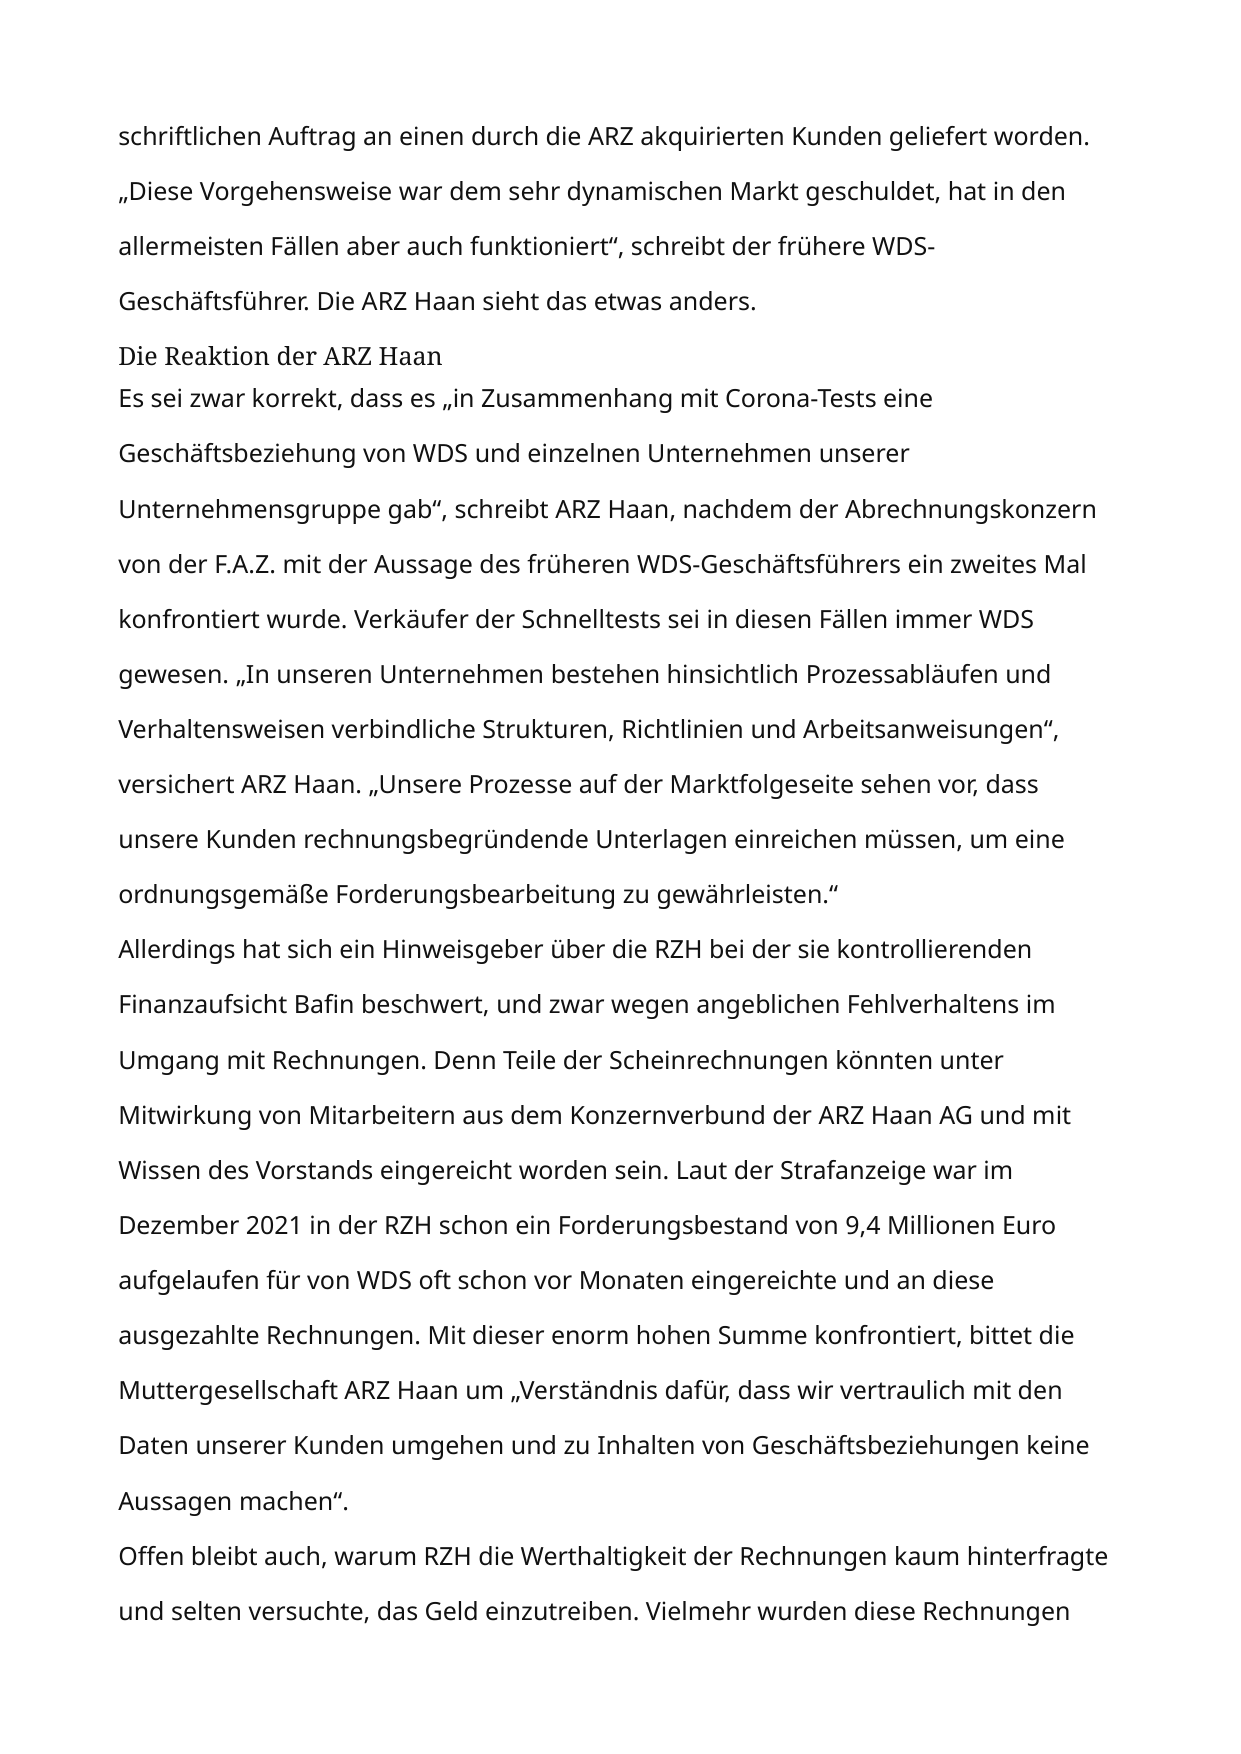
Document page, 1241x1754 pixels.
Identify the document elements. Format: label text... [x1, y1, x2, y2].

text Allerdings hat sich ein Hinweisgeber über die RZH bei der sie kontrollierenden Finanzaufsicht Bafin beschwert, und zwar wegen angeblichen Fehlverhaltens im Umgang mit Rechnungen. Denn Teile der Scheinrechnungen könnten unter Mitwirkung von Mitarbeitern aus dem Konzernverbund der ARZ Haan AG und mit Wissen des Vorstands eingereicht worden sein. Laut der Strafanzeige war im Dezember 2021 in der RZH schon ein Forderungsbestand von 9,4 Millionen Euro aufgelaufen für von WDS oft schon vor Monaten eingereichte und an diese ausgezahlte Rechnungen. Mit dieser enorm hohen Summe konfrontiert, bittet die Muttergesellschaft ARZ Haan um „Verständnis dafür, dass wir vertraulich mit den Daten unserer Kunden umgehen und zu Inhalten von Geschäftsbeziehungen keine Aussagen machen“. [118, 932, 1122, 1517]
text schriftlichen Auftrag an einen durch die ARZ akquirierten Kunden geliefert worden. „Diese Vorgehensweise war dem sehr dynamischen Markt geschuldet, hat in den allermeisten Fällen aber auch funktioniert“, schreibt der frühere WDS-Geschäftsführer. Die ARZ Haan sieht das etwas anders. [118, 118, 1122, 317]
subtitle Die Reaktion der ARZ Haan [118, 338, 1122, 373]
text Offen bleibt auch, warum RZH die Werthaltigkeit der Rechnungen kaum hinterfragte und selten versuchte, das Geld einzutreiben. Vielmehr wurden diese Rechnungen [118, 1538, 1122, 1627]
text Es sei zwar korrekt, dass es „in Zusammenhang mit Corona-Tests eine Geschäftsbeziehung von WDS und einzelnen Unternehmen unserer Unternehmensgruppe gab“, schreibt ARZ Haan, nachdem der Abrechnungskonzern von der F.A.Z. mit der Aussage des früheren WDS-Geschäftsführers ein zweites Mal konfrontiert wurde. Verkäufer der Schnelltests sei in diesen Fällen immer WDS gewesen. „In unseren Unternehmen bestehen hinsichtlich Prozessabläufen und Verhaltensweisen verbindliche Strukturen, Richtlinien und Arbeitsanweisungen“, versichert ARZ Haan. „Unsere Prozesse auf der Marktfolgeseite sehen vor, dass unsere Kunden rechnungsbegründende Unterlagen einreichen müssen, um eine ordnungsgemäße Forderungsbearbeitung zu gewährleisten.“ [118, 381, 1122, 911]
